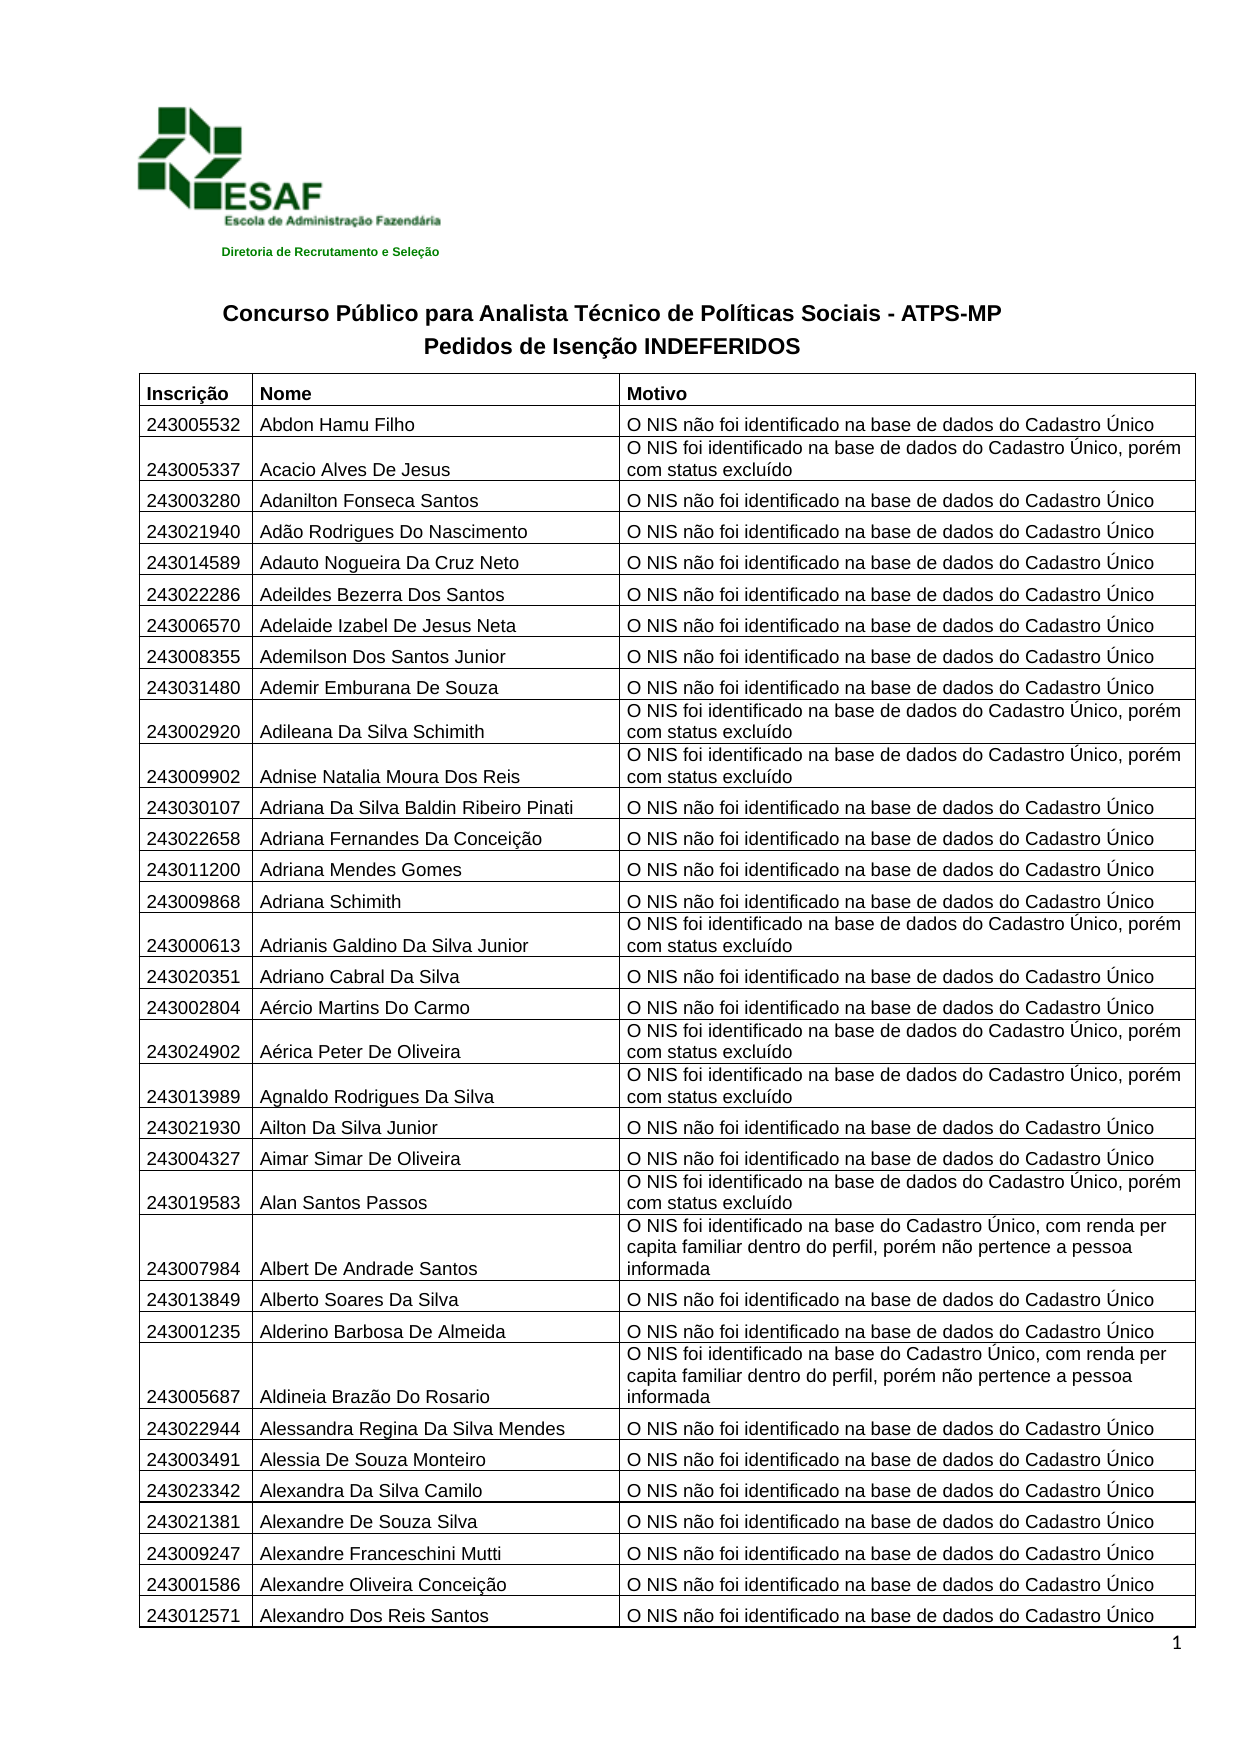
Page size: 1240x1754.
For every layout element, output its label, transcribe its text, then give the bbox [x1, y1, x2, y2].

table_header Inscrição [140, 374, 252, 404]
table_cell Adrianis Galdino Da Silva Junior [253, 913, 619, 956]
table_cell Alexandre Franceschini Mutti [253, 1534, 619, 1564]
table_cell O NIS não foi identificado na base de dados do Cadastro Único [620, 1440, 1195, 1470]
table_cell 243011200 [140, 851, 252, 881]
table_cell O NIS foi identificado na base de dados do Cadastro Único, porém com status excluído [620, 913, 1195, 956]
table_cell O NIS foi identificado na base de dados do Cadastro Único, porém com status excluído [620, 744, 1195, 787]
table_cell Alessia De Souza Monteiro [253, 1440, 619, 1470]
table_cell Adriana Schimith [253, 882, 619, 912]
table_cell O NIS não foi identificado na base de dados do Cadastro Único [620, 1503, 1195, 1533]
table_cell 243009902 [140, 744, 252, 787]
table_cell 243022658 [140, 819, 252, 849]
table_cell 243012571 [140, 1596, 252, 1626]
table_cell O NIS não foi identificado na base de dados do Cadastro Único [620, 989, 1195, 1019]
table_cell O NIS não foi identificado na base de dados do Cadastro Único [620, 1139, 1195, 1169]
table_cell O NIS não foi identificado na base de dados do Cadastro Único [620, 575, 1195, 605]
table_cell Adauto Nogueira Da Cruz Neto [253, 544, 619, 574]
table_cell Aérica Peter De Oliveira [253, 1020, 619, 1063]
table_cell Alderino Barbosa De Almeida [253, 1312, 619, 1342]
table_cell O NIS não foi identificado na base de dados do Cadastro Único [620, 1409, 1195, 1439]
subtitle Concurso Público para Analista Técnico de Políticas Sociais - ATPS-MP [133, 300, 1091, 326]
table_cell 243021381 [140, 1503, 252, 1533]
table_cell Ademir Emburana De Souza [253, 669, 619, 699]
table_cell Alexandre De Souza Silva [253, 1503, 619, 1533]
table_cell 243022944 [140, 1409, 252, 1439]
table_cell 243005532 [140, 406, 252, 436]
table_cell Alexandra Da Silva Camilo [253, 1471, 619, 1501]
table_cell 243008355 [140, 637, 252, 667]
table_cell 243021940 [140, 512, 252, 542]
table_cell 243020351 [140, 957, 252, 987]
table_cell O NIS não foi identificado na base de dados do Cadastro Único [620, 1596, 1195, 1626]
table_cell O NIS não foi identificado na base de dados do Cadastro Único [620, 1534, 1195, 1564]
table_cell 243019583 [140, 1171, 252, 1214]
table_cell 243006570 [140, 606, 252, 636]
table_cell Ailton Da Silva Junior [253, 1108, 619, 1138]
text Diretoria de Recrutamento e Seleção [133, 237, 1167, 261]
table_cell Alexandre Oliveira Conceição [253, 1565, 619, 1595]
table_cell 243002920 [140, 700, 252, 743]
table_cell O NIS não foi identificado na base de dados do Cadastro Único [620, 1281, 1195, 1311]
table_cell O NIS não foi identificado na base de dados do Cadastro Único [620, 882, 1195, 912]
table_cell 243009868 [140, 882, 252, 912]
table_cell O NIS foi identificado na base de dados do Cadastro Único, porém com status excluído [620, 1020, 1195, 1063]
table_cell O NIS foi identificado na base do Cadastro Único, com renda per capita familiar dentro do perfil, porém não pertence a pessoa informada [620, 1343, 1195, 1408]
table_cell 243024902 [140, 1020, 252, 1063]
table_cell Aldineia Brazão Do Rosario [253, 1343, 619, 1408]
table_cell Alberto Soares Da Silva [253, 1281, 619, 1311]
table_cell 243013849 [140, 1281, 252, 1311]
table_cell O NIS não foi identificado na base de dados do Cadastro Único [620, 637, 1195, 667]
table_cell Ademilson Dos Santos Junior [253, 637, 619, 667]
table_cell O NIS foi identificado na base de dados do Cadastro Único, porém com status excluído [620, 1171, 1195, 1214]
table_cell 243001586 [140, 1565, 252, 1595]
table_cell Acacio Alves De Jesus [253, 437, 619, 480]
table_cell O NIS não foi identificado na base de dados do Cadastro Único [620, 481, 1195, 511]
table_cell 243004327 [140, 1139, 252, 1169]
table_cell 243030107 [140, 788, 252, 818]
table_cell O NIS não foi identificado na base de dados do Cadastro Único [620, 1471, 1195, 1501]
table_cell O NIS não foi identificado na base de dados do Cadastro Único [620, 544, 1195, 574]
table_cell 243014589 [140, 544, 252, 574]
table_cell O NIS foi identificado na base do Cadastro Único, com renda per capita familiar dentro do perfil, porém não pertence a pessoa informada [620, 1215, 1195, 1279]
table_cell O NIS não foi identificado na base de dados do Cadastro Único [620, 851, 1195, 881]
table_cell Albert De Andrade Santos [253, 1215, 619, 1279]
table_cell 243013989 [140, 1064, 252, 1107]
table_cell 243022286 [140, 575, 252, 605]
table_cell 243005337 [140, 437, 252, 480]
table_cell Alan Santos Passos [253, 1171, 619, 1214]
table_cell 243003491 [140, 1440, 252, 1470]
table_cell Adriana Da Silva Baldin Ribeiro Pinati [253, 788, 619, 818]
table_cell O NIS não foi identificado na base de dados do Cadastro Único [620, 1108, 1195, 1138]
table_cell Adelaide Izabel De Jesus Neta [253, 606, 619, 636]
table_cell Agnaldo Rodrigues Da Silva [253, 1064, 619, 1107]
table_cell 243021930 [140, 1108, 252, 1138]
table_cell O NIS não foi identificado na base de dados do Cadastro Único [620, 788, 1195, 818]
table_cell 243000613 [140, 913, 252, 956]
table_cell Adnise Natalia Moura Dos Reis [253, 744, 619, 787]
table_cell Aimar Simar De Oliveira [253, 1139, 619, 1169]
table_cell O NIS foi identificado na base de dados do Cadastro Único, porém com status excluído [620, 437, 1195, 480]
table_cell O NIS não foi identificado na base de dados do Cadastro Único [620, 512, 1195, 542]
table_cell O NIS não foi identificado na base de dados do Cadastro Único [620, 1565, 1195, 1595]
table_cell 243031480 [140, 669, 252, 699]
table_cell Adileana Da Silva Schimith [253, 700, 619, 743]
table_cell O NIS não foi identificado na base de dados do Cadastro Único [620, 957, 1195, 987]
table_cell Adão Rodrigues Do Nascimento [253, 512, 619, 542]
table_cell 243007984 [140, 1215, 252, 1279]
table_header Motivo [620, 374, 1195, 404]
table_cell 243001235 [140, 1312, 252, 1342]
table_cell O NIS não foi identificado na base de dados do Cadastro Único [620, 819, 1195, 849]
table_cell 243023342 [140, 1471, 252, 1501]
table_cell O NIS não foi identificado na base de dados do Cadastro Único [620, 669, 1195, 699]
table_cell Alessandra Regina Da Silva Mendes [253, 1409, 619, 1439]
table_cell Aércio Martins Do Carmo [253, 989, 619, 1019]
table_cell O NIS foi identificado na base de dados do Cadastro Único, porém com status excluído [620, 700, 1195, 743]
table_cell Adriana Mendes Gomes [253, 851, 619, 881]
table_cell 243005687 [140, 1343, 252, 1408]
table_cell Adanilton Fonseca Santos [253, 481, 619, 511]
table_header Nome [253, 374, 619, 404]
table_cell 243003280 [140, 481, 252, 511]
table_cell Adriana Fernandes Da Conceição [253, 819, 619, 849]
table_cell Adriano Cabral Da Silva [253, 957, 619, 987]
table_cell O NIS não foi identificado na base de dados do Cadastro Único [620, 1312, 1195, 1342]
table_cell O NIS não foi identificado na base de dados do Cadastro Único [620, 606, 1195, 636]
table_cell Adeildes Bezerra Dos Santos [253, 575, 619, 605]
table_cell Abdon Hamu Filho [253, 406, 619, 436]
table_cell 243009247 [140, 1534, 252, 1564]
table_cell O NIS não foi identificado na base de dados do Cadastro Único [620, 406, 1195, 436]
table_cell 243002804 [140, 989, 252, 1019]
subtitle Pedidos de Isenção INDEFERIDOS [133, 333, 1091, 359]
table_cell O NIS foi identificado na base de dados do Cadastro Único, porém com status excluído [620, 1064, 1195, 1107]
table_cell Alexandro Dos Reis Santos [253, 1596, 619, 1626]
